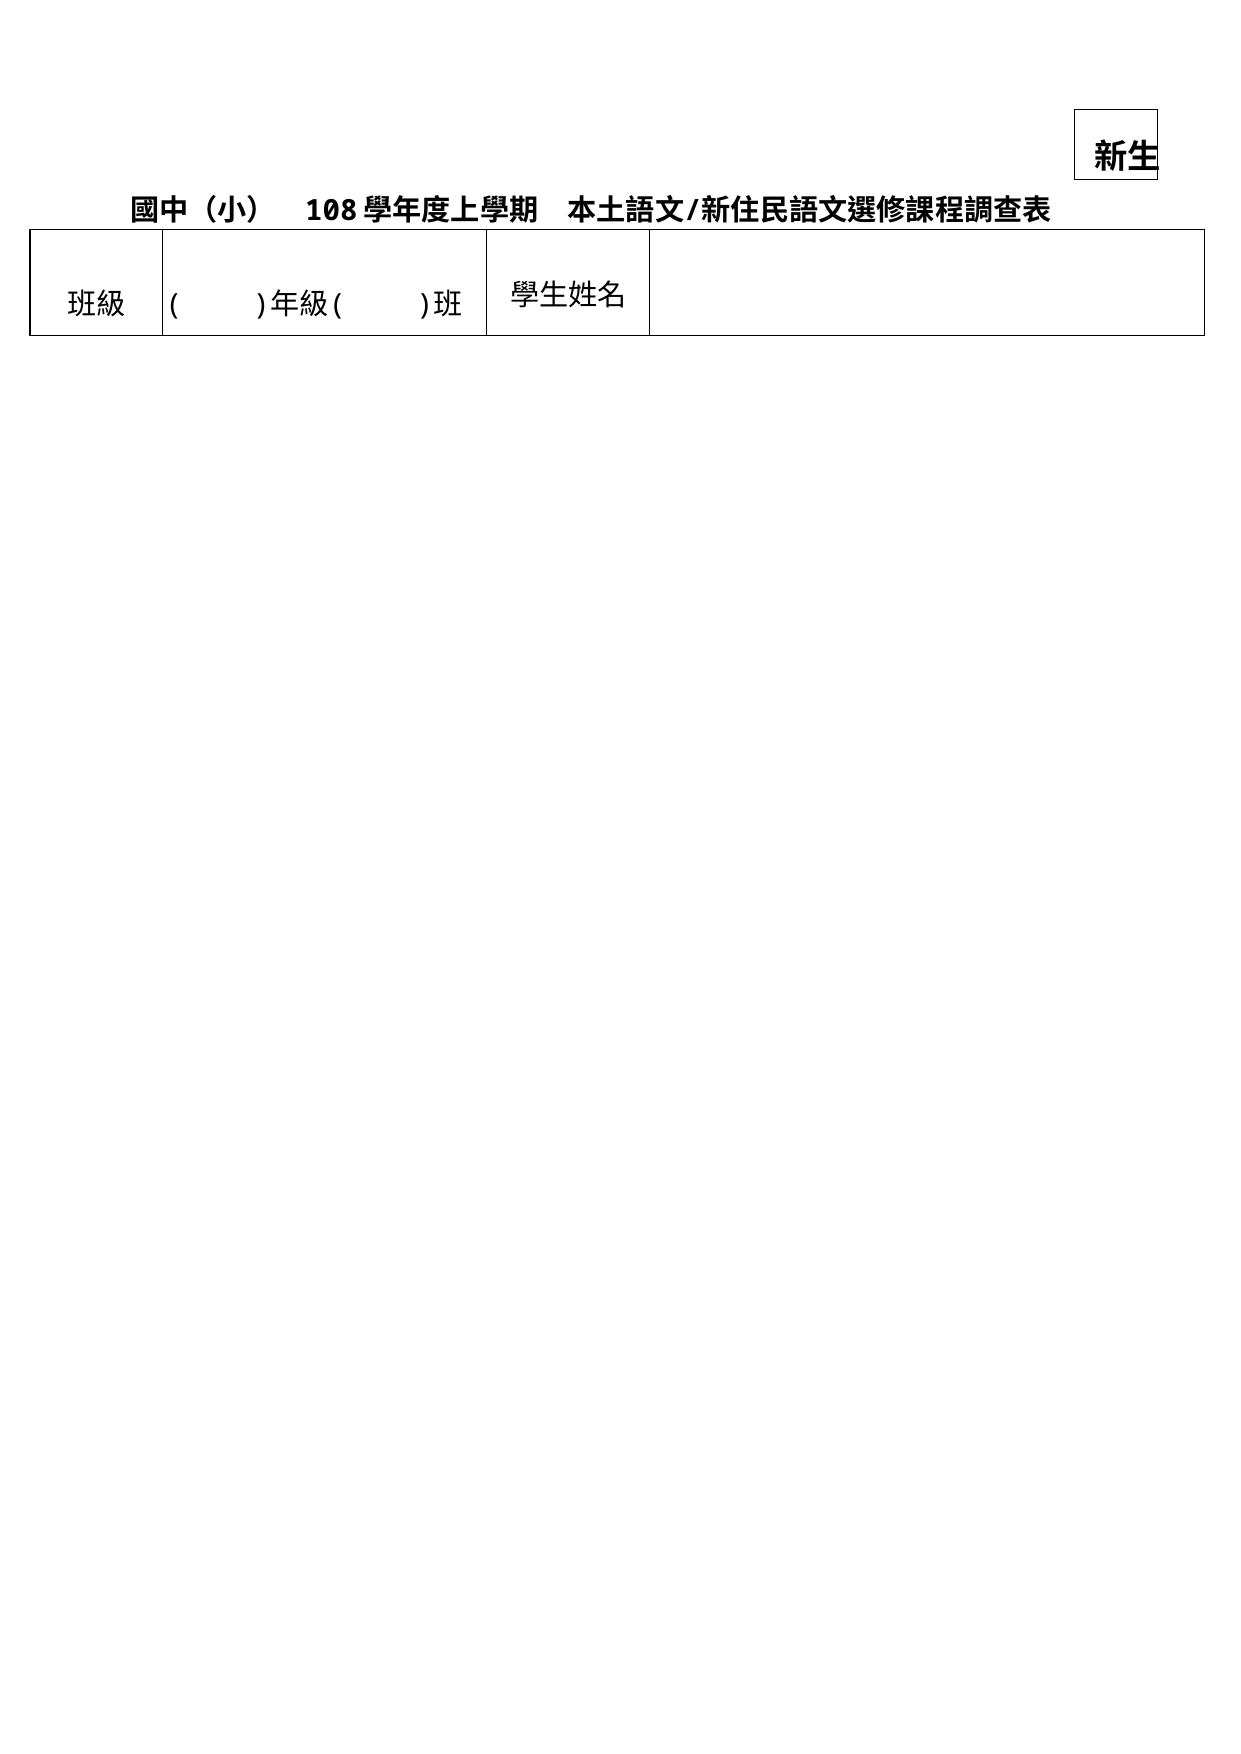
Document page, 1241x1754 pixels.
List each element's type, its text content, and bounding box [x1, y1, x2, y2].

text 國中（小） 108學年度上學期 本土語文/新住民語文選修課程調查表 [118, 166, 1122, 229]
table_header [650, 230, 1204, 335]
table_header 新生 [1075, 110, 1157, 179]
table_header 學生姓名 [487, 230, 649, 335]
table_header 班級 [31, 230, 162, 335]
table_header ( )年級( )班 [163, 230, 486, 335]
